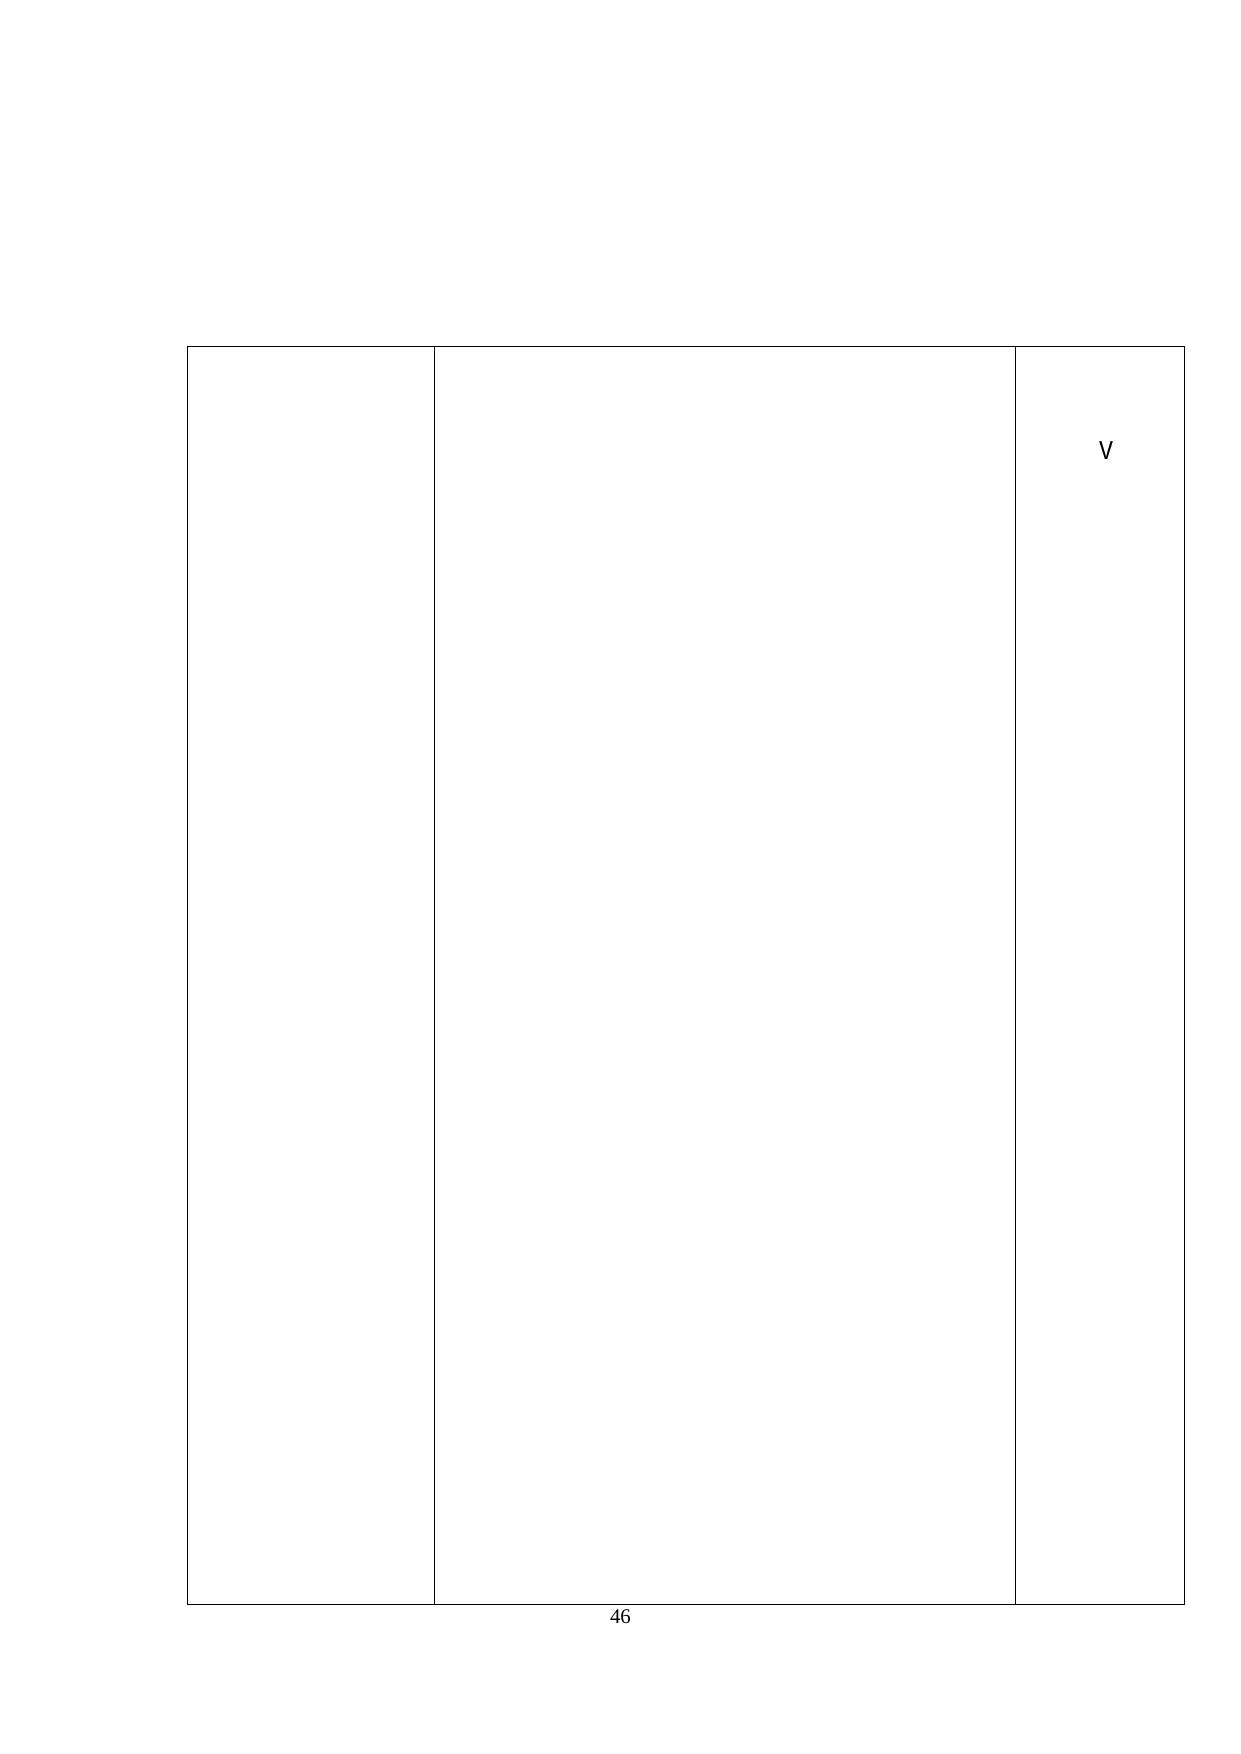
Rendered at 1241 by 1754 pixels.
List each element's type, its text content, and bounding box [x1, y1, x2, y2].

table_cell V [1016, 347, 1184, 1604]
table_cell [435, 347, 1015, 1604]
table_cell 資料集描述 [188, 347, 434, 1604]
